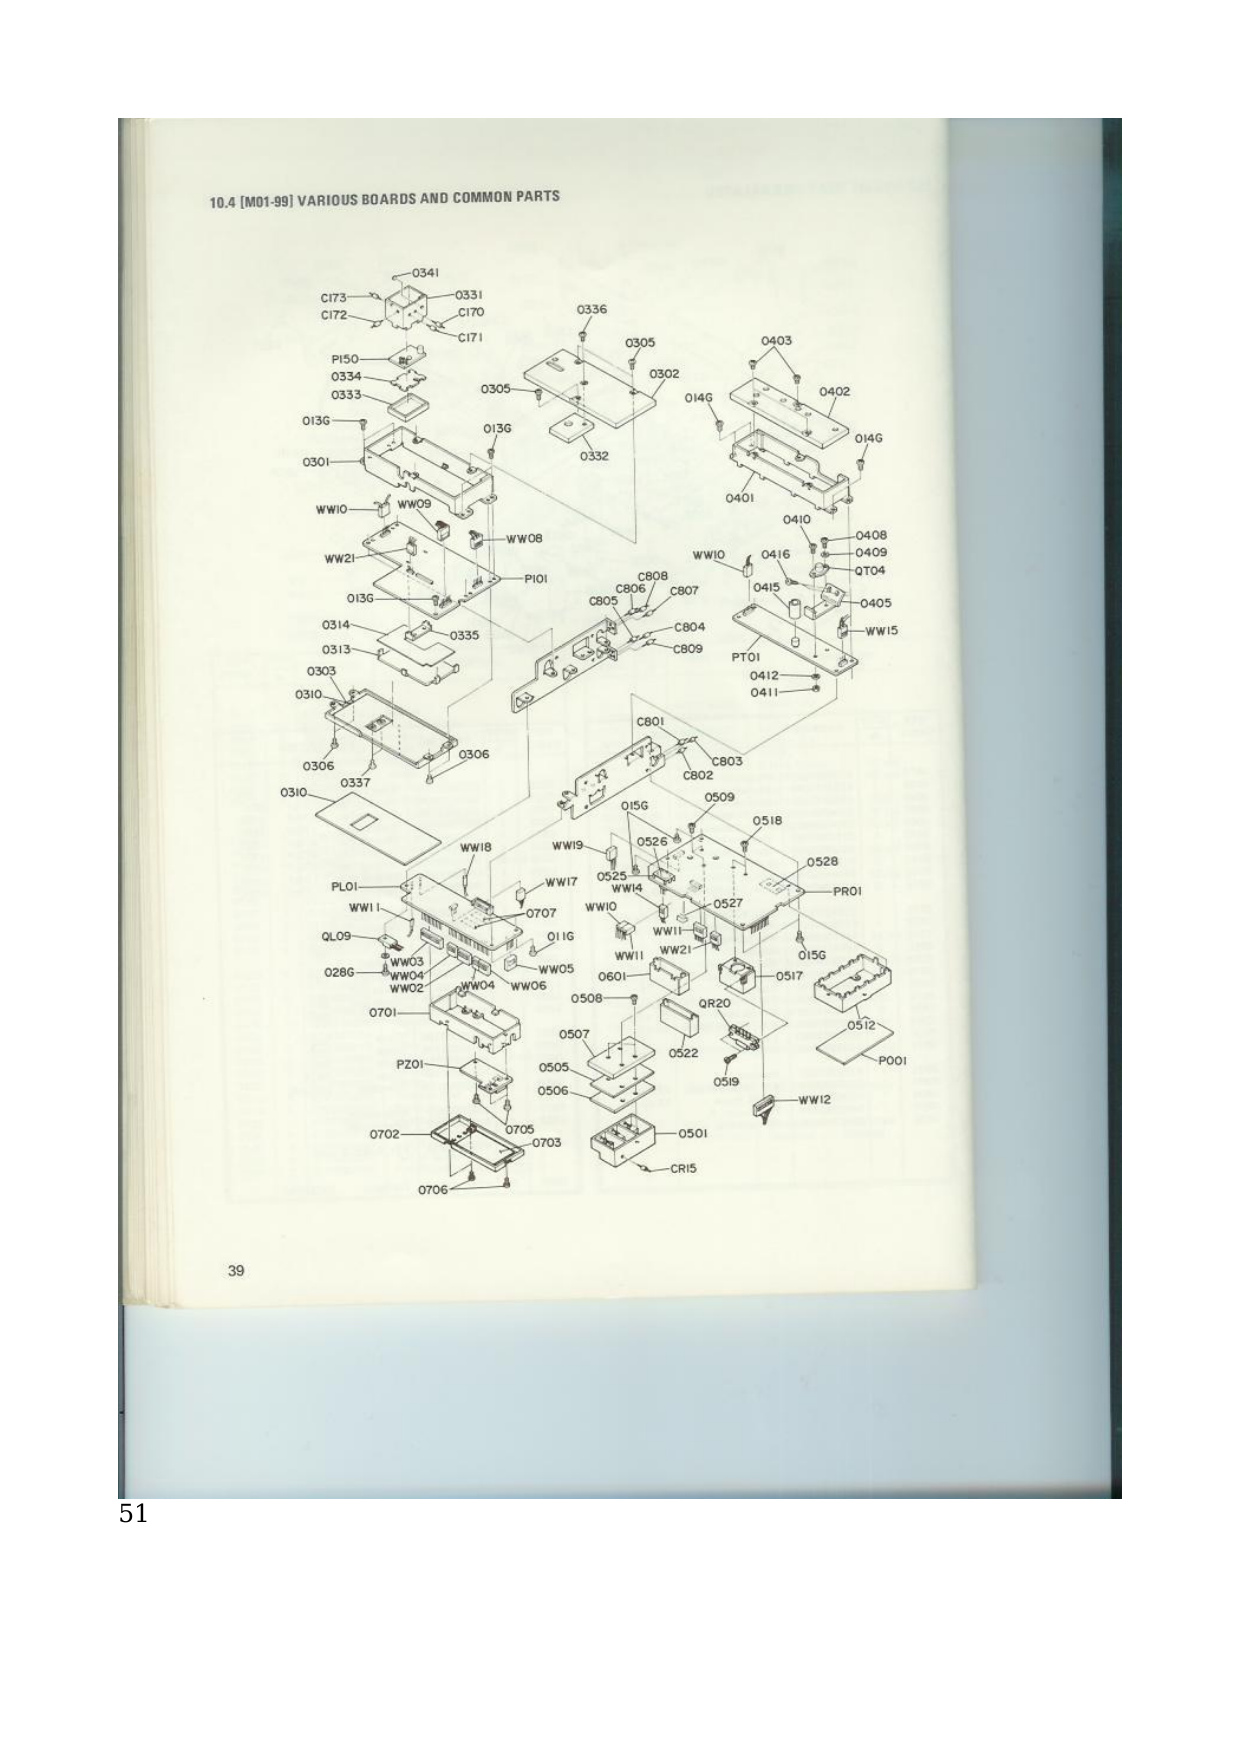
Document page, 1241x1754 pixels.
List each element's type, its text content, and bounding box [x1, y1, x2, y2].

text 51 [118, 1499, 1122, 1528]
picture [118, 118, 1122, 1499]
